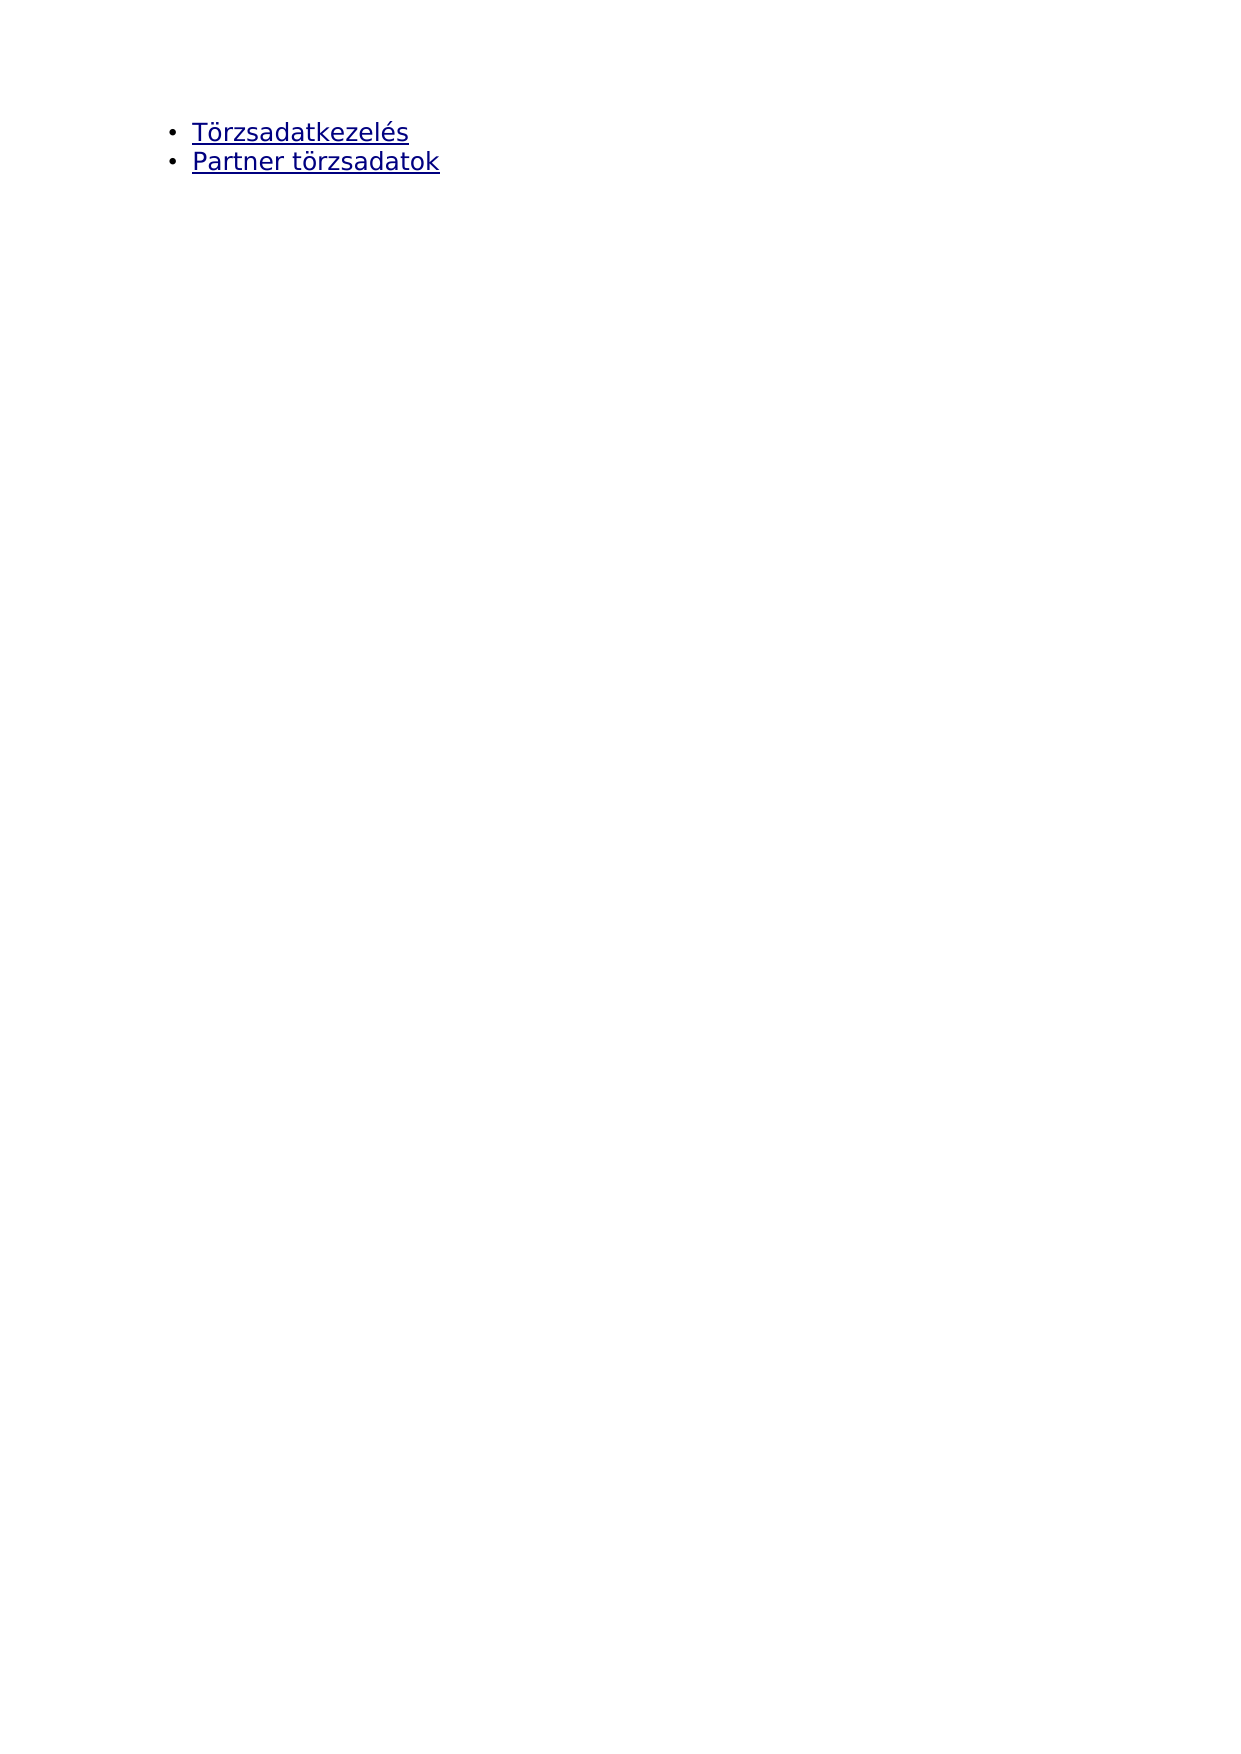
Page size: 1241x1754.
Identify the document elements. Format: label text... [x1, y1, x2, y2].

list Partner törzsadatok [177, 147, 1122, 176]
list Törzsadatkezelés [177, 118, 1122, 147]
